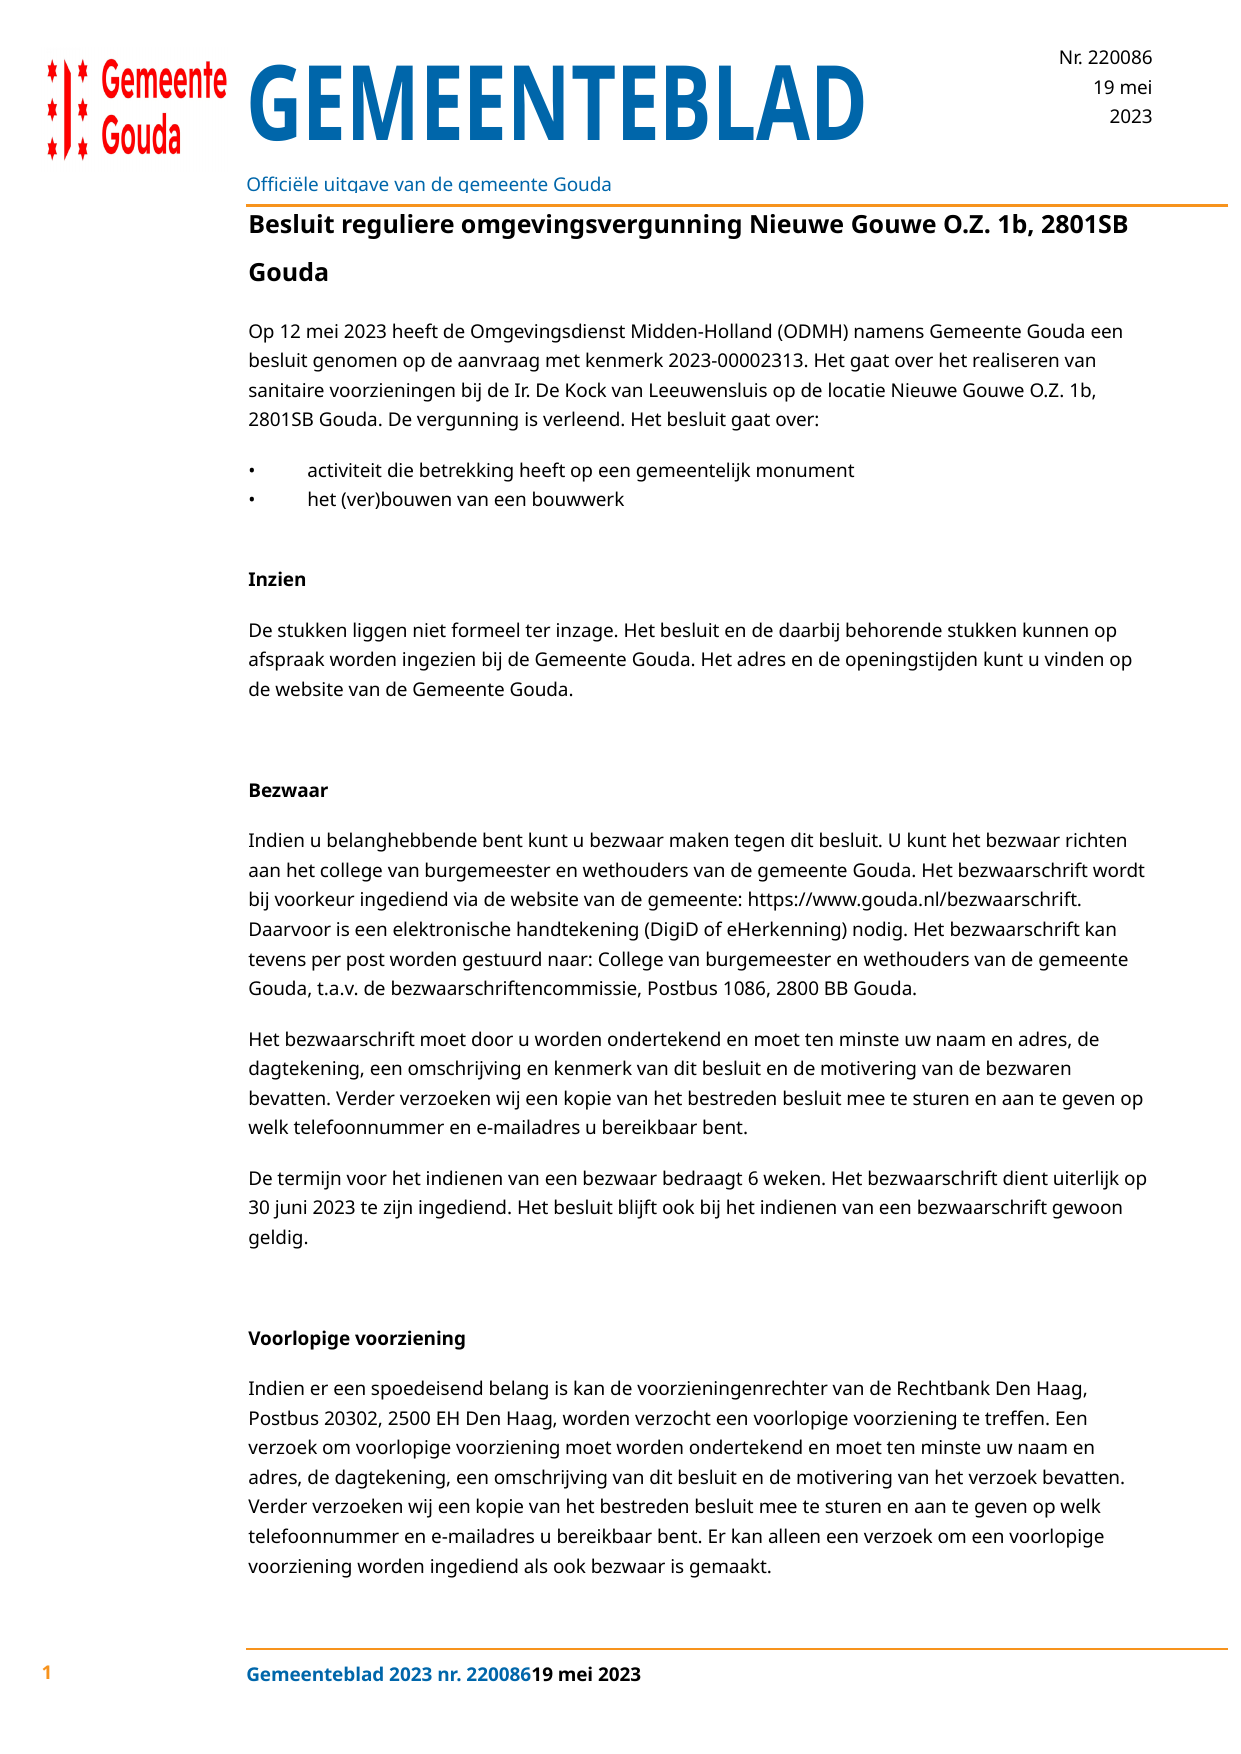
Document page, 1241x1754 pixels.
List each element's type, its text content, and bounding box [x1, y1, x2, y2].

text De termijn voor het indienen van een bezwaar bedraagt 6 weken. Het bezwaarschrift dient uiterlijk op 30 juni 2023 te zijn ingediend. Het besluit blijft ook bij het indienen van een bezwaarschrift gewoon geldig. [248, 1165, 1152, 1250]
text Het bezwaarschrift moet door u worden ondertekend en moet ten minste uw naam en adres, de dagtekening, een omschrijving en kenmerk van dit besluit en de motivering van de bezwaren bevatten. Verder verzoeken wij een kopie van het bestreden besluit mee te sturen en aan te geven op welk telefoonnummer en e-mailadres u bereikbaar bent. [248, 1026, 1152, 1140]
text De stukken liggen niet formeel ter inzage. Het besluit en de daarbij behorende stukken kunnen op afspraak worden ingezien bij de Gemeente Gouda. Het adres en de openingstijden kunt u vinden op de website van de Gemeente Gouda. [248, 617, 1152, 702]
text Inzien [248, 567, 1152, 592]
list activiteit die betrekking heeft op een gemeentelijk monument [248, 457, 1152, 483]
text Indien u belanghebbende bent kunt u bezwaar maken tegen dit besluit. U kunt het bezwaar richten aan het college van burgemeester en wethouders van de gemeente Gouda. Het bezwaarschrift wordt bij voorkeur ingediend via de website van de gemeente: https://www.gouda.nl/bezwaarschrift. Daarvoor is een elektronische handtekening (DigiD of eHerkenning) nodig. Het bezwaarschrift kan tevens per post worden gestuurd naar: College van burgemeester en wethouders van de gemeente Gouda, t.a.v. de bezwaarschriftencommissie, Postbus 1086, 2800 BB Gouda. [248, 827, 1152, 1001]
text Besluit reguliere omgevingsvergunning Nieuwe Gouwe O.Z. 1b, 2801SB Gouda [248, 207, 1152, 288]
text Indien er een spoedeisend belang is kan de voorzieningenrechter van de Rechtbank Den Haag, Postbus 20302, 2500 EH Den Haag, worden verzocht een voorlopige voorziening te treffen. Een verzoek om voorlopige voorziening moet worden ondertekend en moet ten minste uw naam en adres, de dagtekening, een omschrijving van dit besluit en de motivering van het verzoek bevatten. Verder verzoeken wij een kopie van het bestreden besluit mee te sturen en aan te geven op welk telefoonnummer en e-mailadres u bereikbaar bent. Er kan alleen een verzoek om een voorlopige voorziening worden ingediend als ook bezwaar is gemaakt. [248, 1375, 1152, 1579]
text Voorlopige voorziening [248, 1325, 1152, 1351]
list het (ver)bouwen van een bouwwerk [248, 487, 1152, 512]
picture [41, 47, 231, 172]
text Op 12 mei 2023 heeft de Omgevingsdienst Midden-Holland (ODMH) namens Gemeente Gouda een besluit genomen op de aanvraag met kenmerk 2023-00002313. Het gaat over het realiseren van sanitaire voorzieningen bij de Ir. De Kock van Leeuwensluis op de locatie Nieuwe Gouwe O.Z. 1b, 2801SB Gouda. De vergunning is verleend. Het besluit gaat over: [248, 318, 1152, 432]
text Bezwaar [248, 777, 1152, 803]
